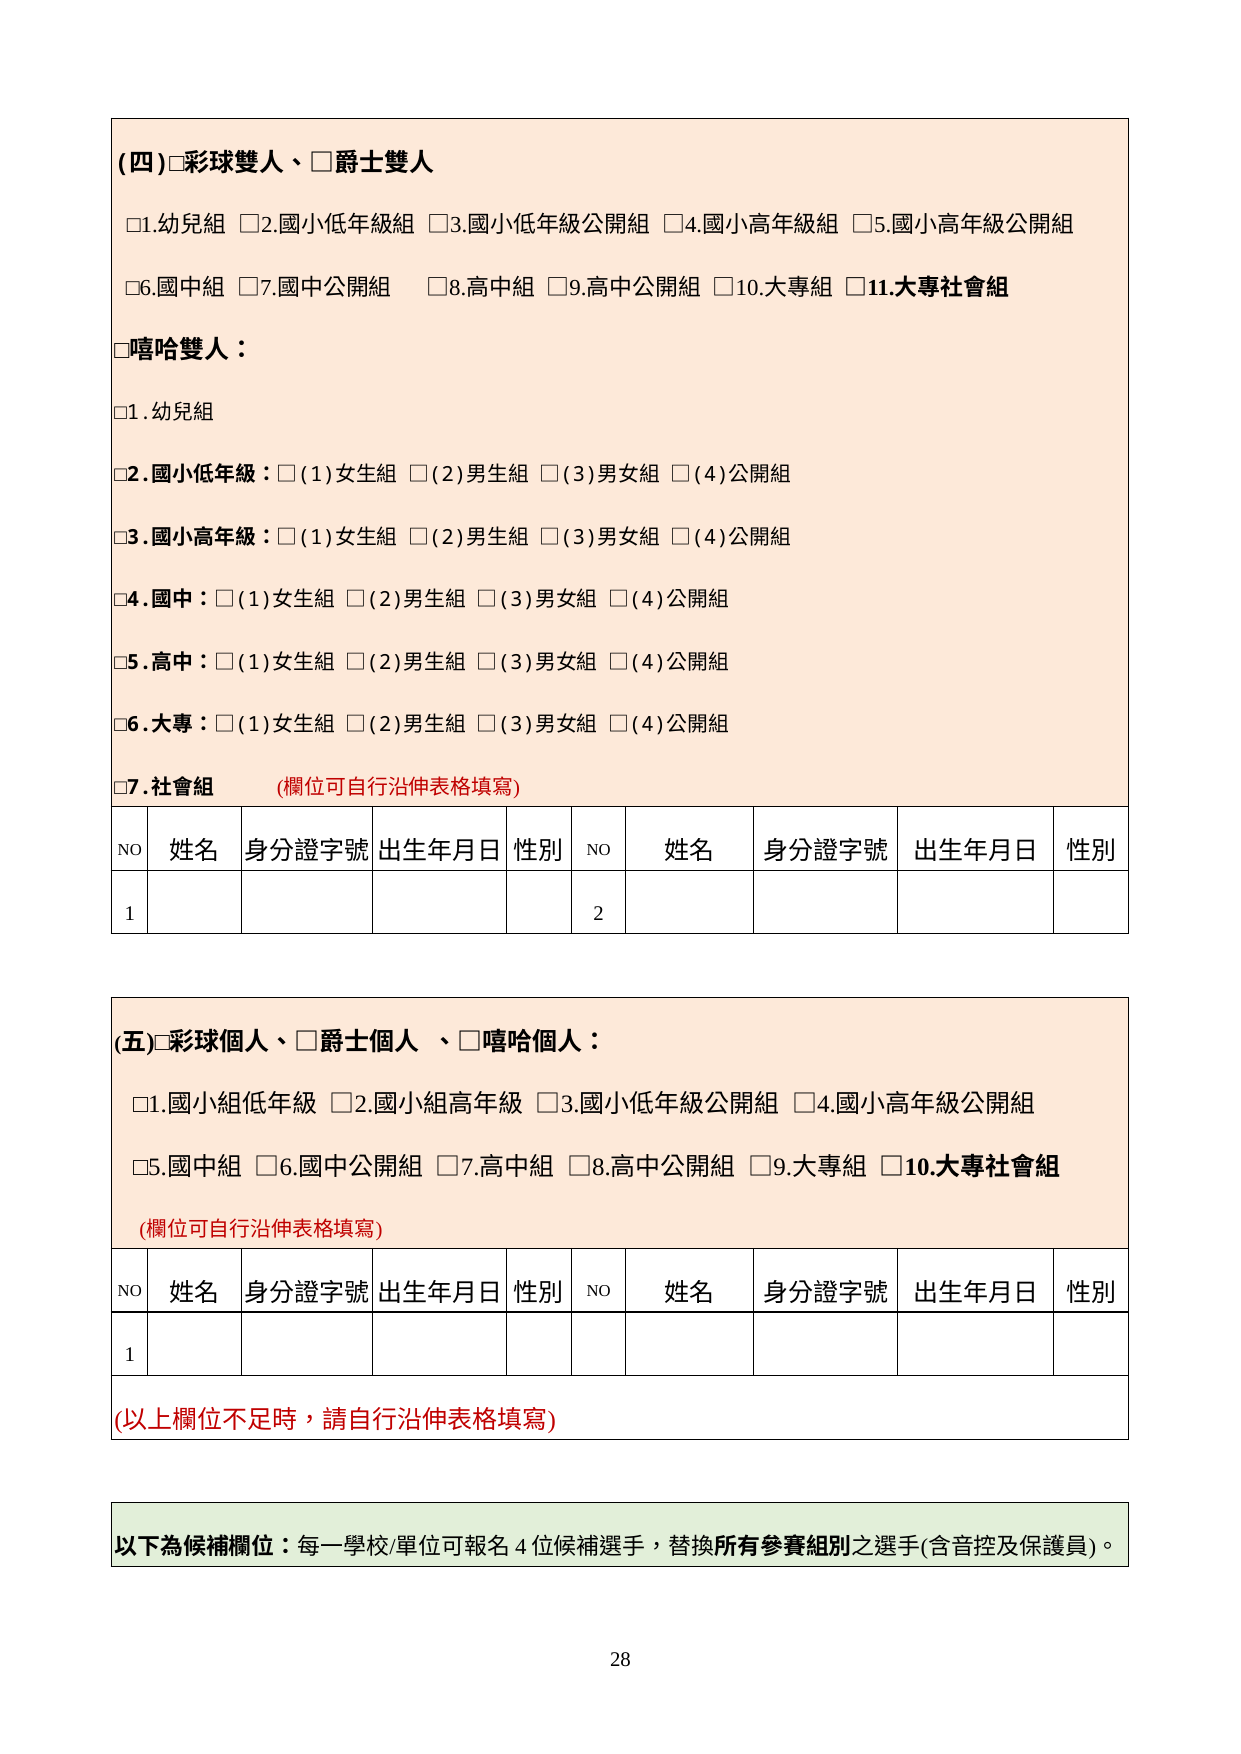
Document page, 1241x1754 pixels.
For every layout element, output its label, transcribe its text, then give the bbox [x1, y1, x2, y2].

table_cell [1054, 871, 1128, 933]
table_cell 姓名 [626, 807, 753, 870]
table_cell [148, 1313, 241, 1375]
table_cell [572, 1313, 625, 1375]
table_cell 姓名 [148, 1249, 241, 1311]
table_cell [507, 1313, 571, 1375]
table_cell 性別 [507, 1249, 571, 1311]
table_cell [148, 871, 241, 933]
table_cell 性別 [507, 807, 571, 870]
table_cell 性別 [1054, 1249, 1128, 1311]
table_cell 出生年月日 [373, 1249, 506, 1311]
table_cell 身分證字號 [754, 1249, 897, 1311]
table_cell [373, 871, 506, 933]
table_cell [626, 871, 753, 933]
table_cell 身分證字號 [242, 1249, 372, 1311]
table_cell NO [112, 1249, 147, 1311]
table_cell [242, 871, 372, 933]
table_cell [626, 1313, 753, 1375]
table_cell NO [572, 807, 625, 870]
table_cell 性別 [1054, 807, 1128, 870]
table_cell [1054, 1313, 1128, 1375]
table_cell 身分證字號 [242, 807, 372, 870]
table_cell 2 [572, 871, 625, 933]
table_cell NO [572, 1249, 625, 1311]
table_cell 姓名 [148, 807, 241, 870]
table_cell [242, 1313, 372, 1375]
table_cell [754, 1313, 897, 1375]
table_header (五)□彩球個人、□爵士個人 、□嘻哈個人： □1.國小組低年級 □2.國小組高年級 □3.國小低年級公開組 □4.國小高年級公開組 □5.國中組 □6.國中公開組 □7.高中組 □8.高中公開組 □9.大專組 □10.大專社會組 (欄位可自行沿伸表格填寫) [112, 998, 1128, 1248]
table_cell 出生年月日 [373, 807, 506, 870]
table_cell [373, 1313, 506, 1375]
table_cell (以上欄位不足時，請自行沿伸表格填寫) [112, 1376, 1128, 1438]
table_cell [898, 871, 1053, 933]
table_header 以下為候補欄位：每一學校/單位可報名4位候補選手，替換所有參賽組別之選手(含音控及保護員)。 [112, 1503, 1128, 1566]
table_cell [754, 871, 897, 933]
table_cell 1 [112, 871, 147, 933]
table_cell 身分證字號 [754, 807, 897, 870]
table_cell 姓名 [626, 1249, 753, 1311]
table_cell [507, 871, 571, 933]
table_cell 出生年月日 [898, 807, 1053, 870]
table_header (四)□彩球雙人、□爵士雙人 □1.幼兒組 □2.國小低年級組 □3.國小低年級公開組 □4.國小高年級組 □5.國小高年級公開組 □6.國中組 □7.國中公開組 □8.高中組 □9.高中公開組 □10.大專組 □11.大專社會組 □嘻哈雙人： □1.幼兒組 □2.國小低年級：□(1)女生組 □(2)男生組 □(3)男女組 □(4)公開組 □3.國小高年級：□(1)女生組 □(2)男生組 □(3)男女組 □(4)公開組 □4.國中：□(1)女生組 □(2)男生組 □(3)男女組 □(4)公開組 □5.高中：□(1)女生組 □(2)男生組 □(3)男女組 □(4)公開組 □6.大專：□(1)女生組 □(2)男生組 □(3)男女組 □(4)公開組 □7.社會組 (欄位可自行沿伸表格填寫) [112, 119, 1128, 806]
table_cell 出生年月日 [898, 1249, 1053, 1311]
table_cell NO [112, 807, 147, 870]
table_cell 1 [112, 1313, 147, 1375]
table_cell [898, 1313, 1053, 1375]
